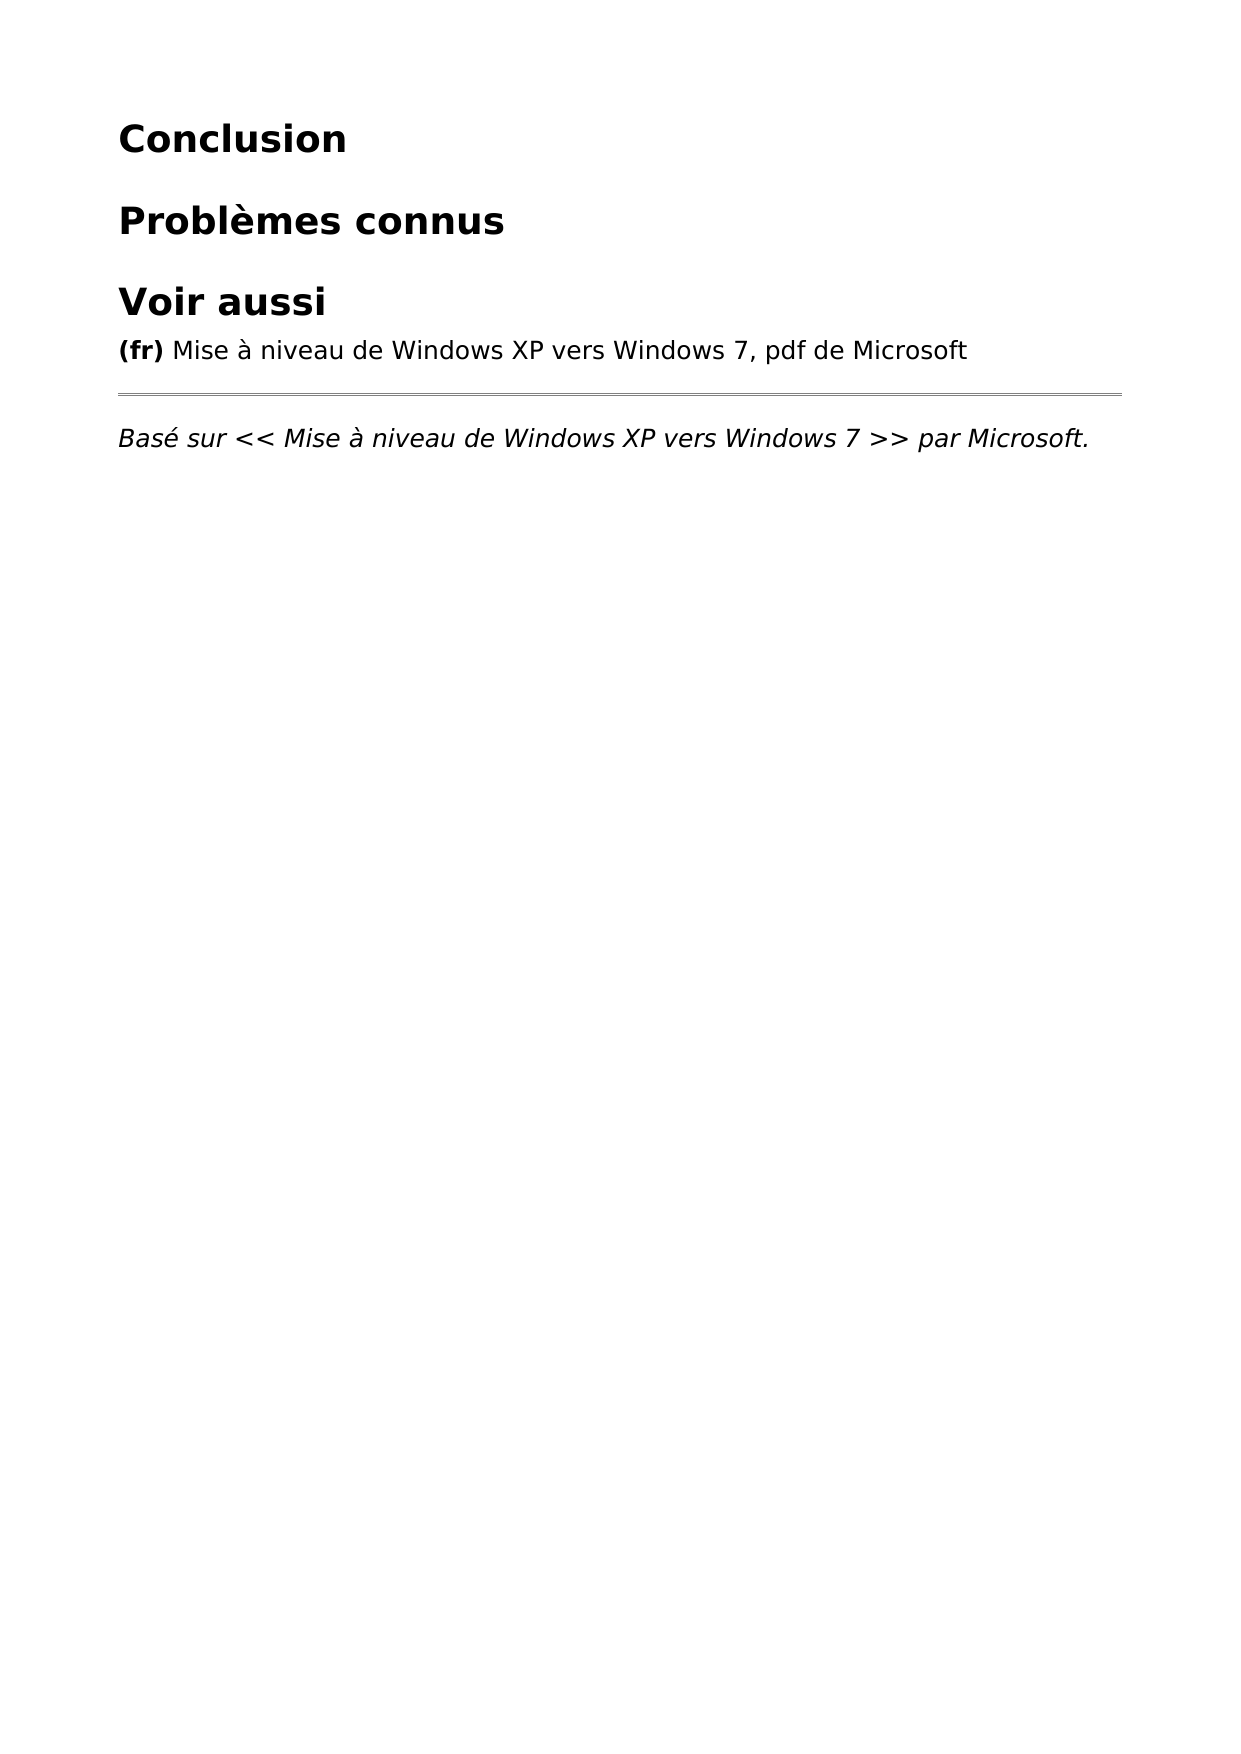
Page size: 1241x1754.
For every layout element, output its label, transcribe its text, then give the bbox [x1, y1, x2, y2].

text (fr) Mise à niveau de Windows XP vers Windows 7, pdf de Microsoft [118, 337, 1122, 366]
subtitle Conclusion [118, 118, 1122, 162]
text Basé sur << Mise à niveau de Windows XP vers Windows 7 >> par Microsoft. [118, 424, 1122, 454]
subtitle Voir aussi [118, 280, 1122, 324]
subtitle Problèmes connus [118, 199, 1122, 243]
